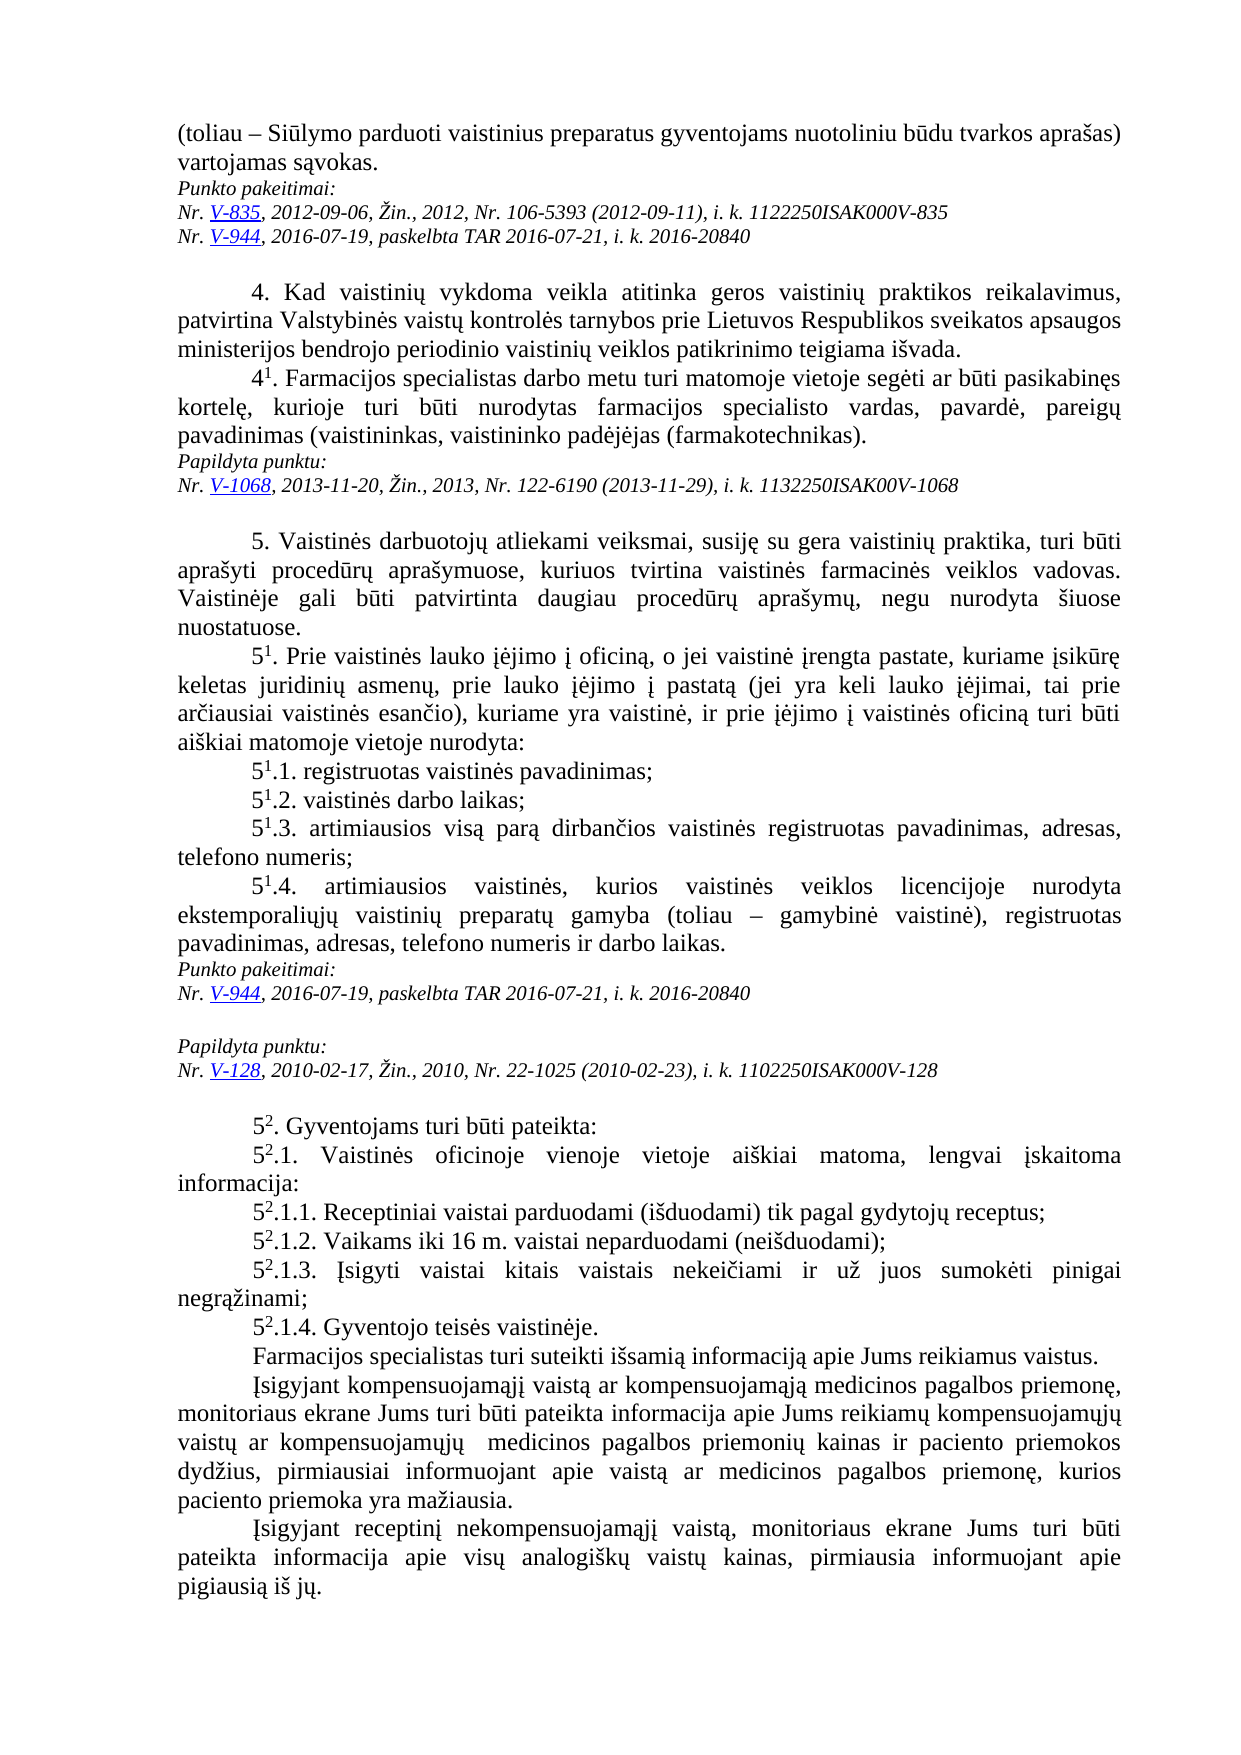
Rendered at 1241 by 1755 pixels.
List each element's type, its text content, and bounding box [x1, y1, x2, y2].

text Nr. V-128, 2010-02-17, Žin., 2010, Nr. 22-1025 (2010-02-23), i. k. 1102250ISAK000V-128 [177, 1058, 1122, 1082]
text 5. Vaistinės darbuotojų atliekami veiksmai, susiję su gera vaistinių praktika, turi būti aprašyti procedūrų aprašymuose, kuriuos tvirtina vaistinės farmacinės veiklos vadovas. Vaistinėje gali būti patvirtinta daugiau procedūrų aprašymų, negu nurodyta šiuose nuostatuose. [177, 526, 1122, 641]
text Nr. V-1068, 2013-11-20, Žin., 2013, Nr. 122-6190 (2013-11-29), i. k. 1132250ISAK00V-1068 [177, 473, 1122, 497]
text 51. Prie vaistinės lauko įėjimo į oficiną, o jei vaistinė įrengta pastate, kuriame įsikūrę keletas juridinių asmenų, prie lauko įėjimo į pastatą (jei yra keli lauko įėjimai, tai prie arčiausiai vaistinės esančio), kuriame yra vaistinė, ir prie įėjimo į vaistinės oficiną turi būti aiškiai matomoje vietoje nurodyta: [177, 641, 1122, 756]
text Nr. V-944, 2016-07-19, paskelbta TAR 2016-07-21, i. k. 2016-20840 [177, 224, 1122, 248]
text 52.1.3. Įsigyti vaistai kitais vaistais nekeičiami ir už juos sumokėti pinigai negrąžinami; [177, 1255, 1122, 1312]
text 52.1.2. Vaikams iki 16 m. vaistai neparduodami (neišduodami); [177, 1226, 1122, 1255]
text Nr. V-835, 2012-09-06, Žin., 2012, Nr. 106-5393 (2012-09-11), i. k. 1122250ISAK000V-835 [177, 200, 1122, 224]
text Papildyta punktu: [177, 1034, 1122, 1058]
text 52. Gyventojams turi būti pateikta: [177, 1111, 1122, 1140]
text (toliau – Siūlymo parduoti vaistinius preparatus gyventojams nuotoliniu būdu tvarkos aprašas) vartojamas sąvokas. [177, 118, 1122, 176]
text 52.1. Vaistinės oficinoje vienoje vietoje aiškiai matoma, lengvai įskaitoma informacija: [177, 1140, 1122, 1197]
text Punkto pakeitimai: [177, 957, 1122, 981]
text Punkto pakeitimai: [177, 176, 1122, 200]
text Įsigyjant kompensuojamąjį vaistą ar kompensuojamąją medicinos pagalbos priemonę, monitoriaus ekrane Jums turi būti pateikta informacija apie Jums reikiamų kompensuojamųjų vaistų ar kompensuojamųjų medicinos pagalbos priemonių kainas ir paciento priemokos dydžius, pirmiausiai informuojant apie vaistą ar medicinos pagalbos priemonę, kurios paciento priemoka yra mažiausia. [177, 1370, 1122, 1513]
text 51.2. vaistinės darbo laikas; [177, 785, 1122, 813]
text 52.1.4. Gyventojo teisės vaistinėje. [177, 1312, 1122, 1341]
text Nr. V-944, 2016-07-19, paskelbta TAR 2016-07-21, i. k. 2016-20840 [177, 981, 1122, 1005]
text 52.1.1. Receptiniai vaistai parduodami (išduodami) tik pagal gydytojų receptus; [177, 1197, 1122, 1226]
text 4. Kad vaistinių vykdoma veikla atitinka geros vaistinių praktikos reikalavimus, patvirtina Valstybinės vaistų kontrolės tarnybos prie Lietuvos Respublikos sveikatos apsaugos ministerijos bendrojo periodinio vaistinių veiklos patikrinimo teigiama išvada. [177, 277, 1122, 363]
text 51.1. registruotas vaistinės pavadinimas; [177, 756, 1122, 785]
text Farmacijos specialistas turi suteikti išsamią informaciją apie Jums reikiamus vaistus. [177, 1341, 1122, 1370]
text 51.4. artimiausios vaistinės, kurios vaistinės veiklos licencijoje nurodyta ekstemporaliųjų vaistinių preparatų gamyba (toliau – gamybinė vaistinė), registruotas pavadinimas, adresas, telefono numeris ir darbo laikas. [177, 871, 1122, 957]
text 41. Farmacijos specialistas darbo metu turi matomoje vietoje segėti ar būti pasikabinęs kortelę, kurioje turi būti nurodytas farmacijos specialisto vardas, pavardė, pareigų pavadinimas (vaistininkas, vaistininko padėjėjas (farmakotechnikas). [177, 363, 1122, 449]
text Įsigyjant receptinį nekompensuojamąjį vaistą, monitoriaus ekrane Jums turi būti pateikta informacija apie visų analogiškų vaistų kainas, pirmiausia informuojant apie pigiausią iš jų. [177, 1513, 1122, 1600]
text 51.3. artimiausios visą parą dirbančios vaistinės registruotas pavadinimas, adresas, telefono numeris; [177, 813, 1122, 871]
text Papildyta punktu: [177, 449, 1122, 473]
